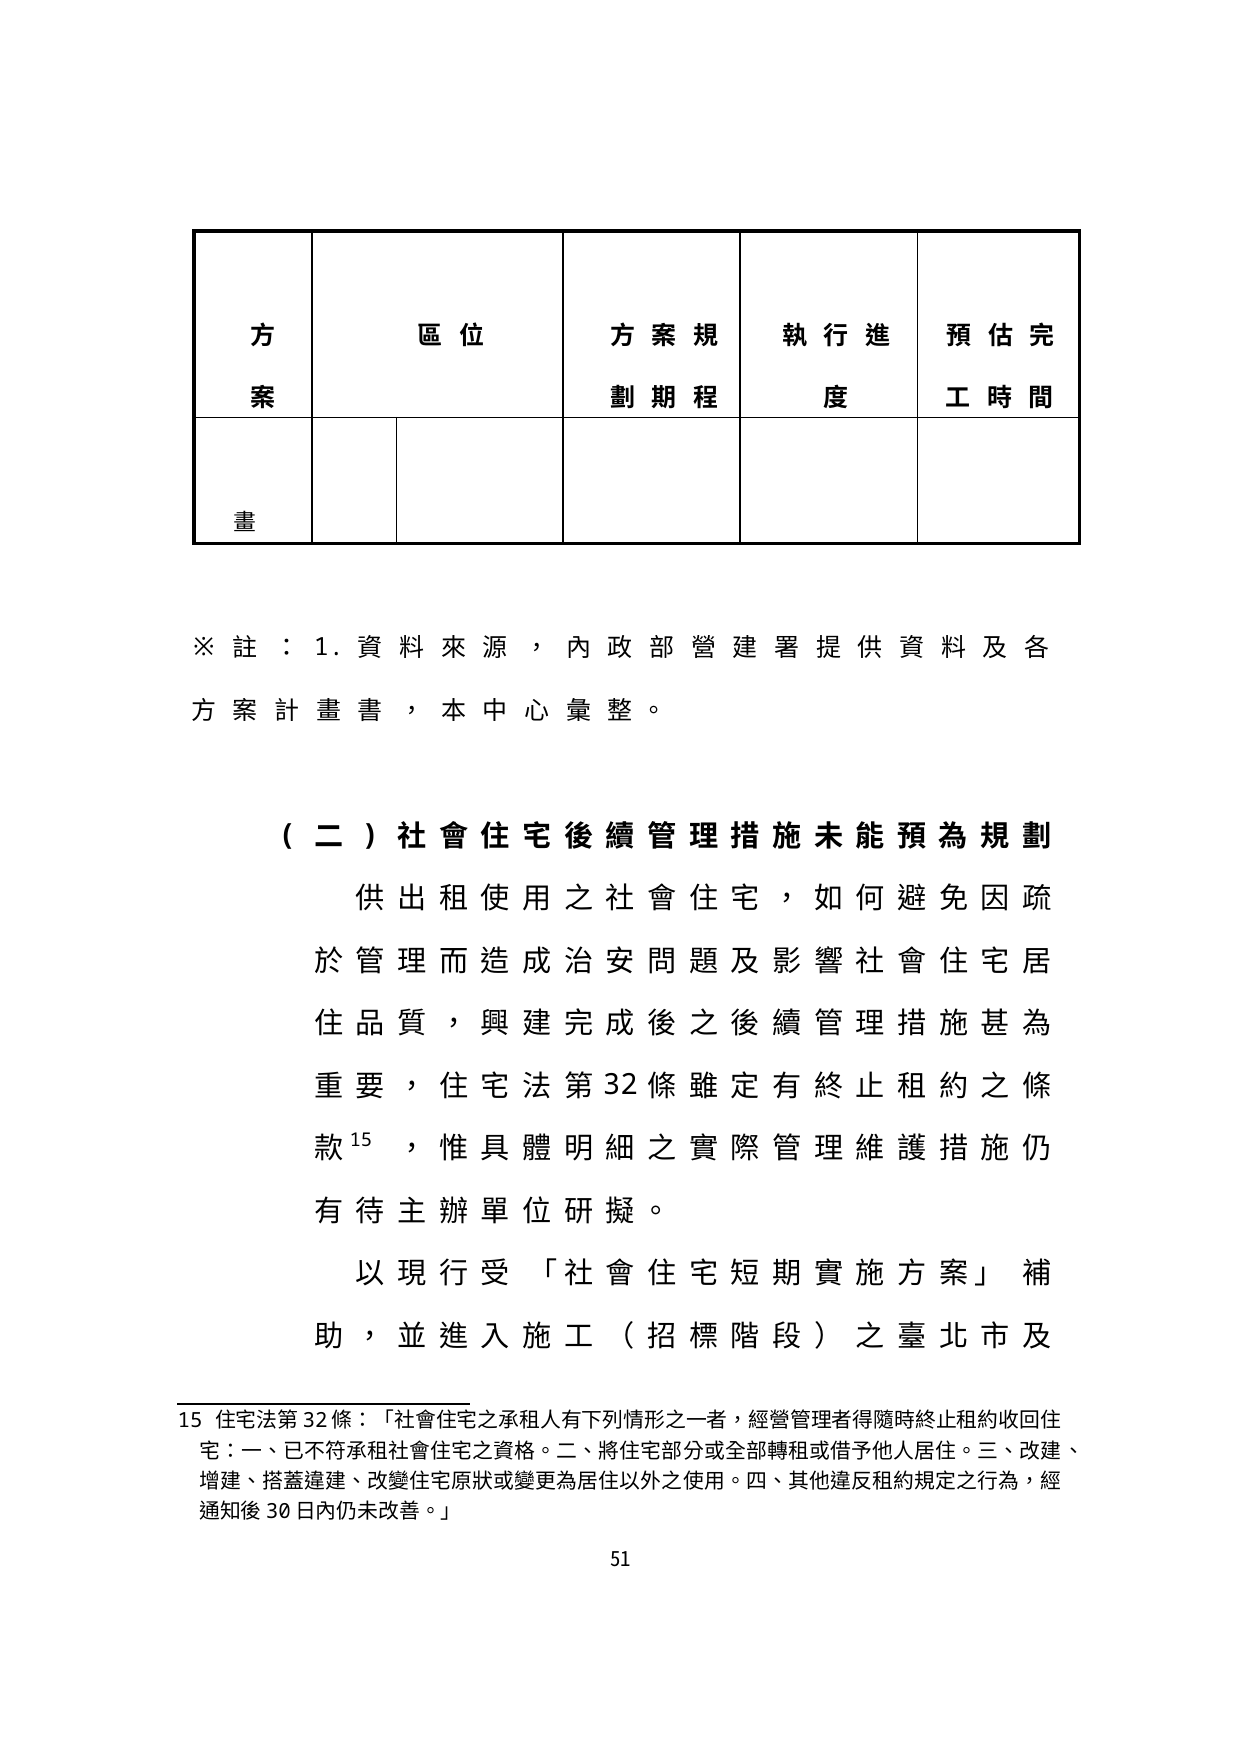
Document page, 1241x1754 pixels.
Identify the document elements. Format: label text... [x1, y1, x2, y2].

text (二)社會住宅後續管理措施未能預為規劃 [242, 792, 1058, 854]
table_header 方案規劃期程 [564, 233, 739, 417]
text 供出租使用之社會住宅，如何避免因疏於管理而造成治安問題及影響社會住宅居住品質，興建完成後之後續管理措施甚為重要，住宅法第32條雖定有終止租約之條款，惟具體明細之實際管理維護措施仍有待主辦單位研擬。 [271, 854, 1058, 1229]
table_cell [741, 418, 917, 542]
table_header 執行進度 [741, 233, 917, 417]
table_header 方案 [196, 233, 311, 417]
table_cell [397, 418, 562, 542]
table_header 預估完工時間 [918, 233, 1078, 417]
text ※註：1.資料來源，內政部營建署提供資料及各方案計畫書，本中心彙整。 [183, 604, 1058, 729]
text 住宅法第32條：「社會住宅之承租人有下列情形之一者，經營管理者得隨時終止租約收回住宅：一、已不符承租社會住宅之資格。二、將住宅部分或全部轉租或借予他人居住。三、改建、增建、搭蓋違建、改變住宅原狀或變更為居住以外之使用。四、其他違反租約規定之行為，經通知後30日內仍未改善。」 [177, 1404, 1063, 1525]
table_header 區位 [313, 233, 562, 417]
table_cell [313, 418, 396, 542]
table_cell 畫 [196, 418, 311, 542]
table_cell [918, 418, 1078, 542]
text 以現行受「社會住宅短期實施方案」補助，並進入施工（招標階段）之臺北市及新北市5處社會住宅為例，臺北市雖訂有社會住宅出租辦法，但管理方式僅訂定租賃期間、必要時訪視及得委託經營等條款，尚乏管理維護及住戶租住義務等具體措施，新北市則未公布社會住宅管理維護之自治條例。另據內政部營建署提供資料，該五處社會住宅之管理方式僅敘明委外辦理(詳附表10)，尚乏具體管理措施。中央政府宜利用補助機制，妥為引導地方政府預為規劃社會住宅後續管理措施，並藉由資訊公開以廣集社會意見，化解民眾對於社會住宅設置地點選擇之排拒，以達成示範效果。 [271, 1229, 1058, 1354]
table_cell [564, 418, 739, 542]
